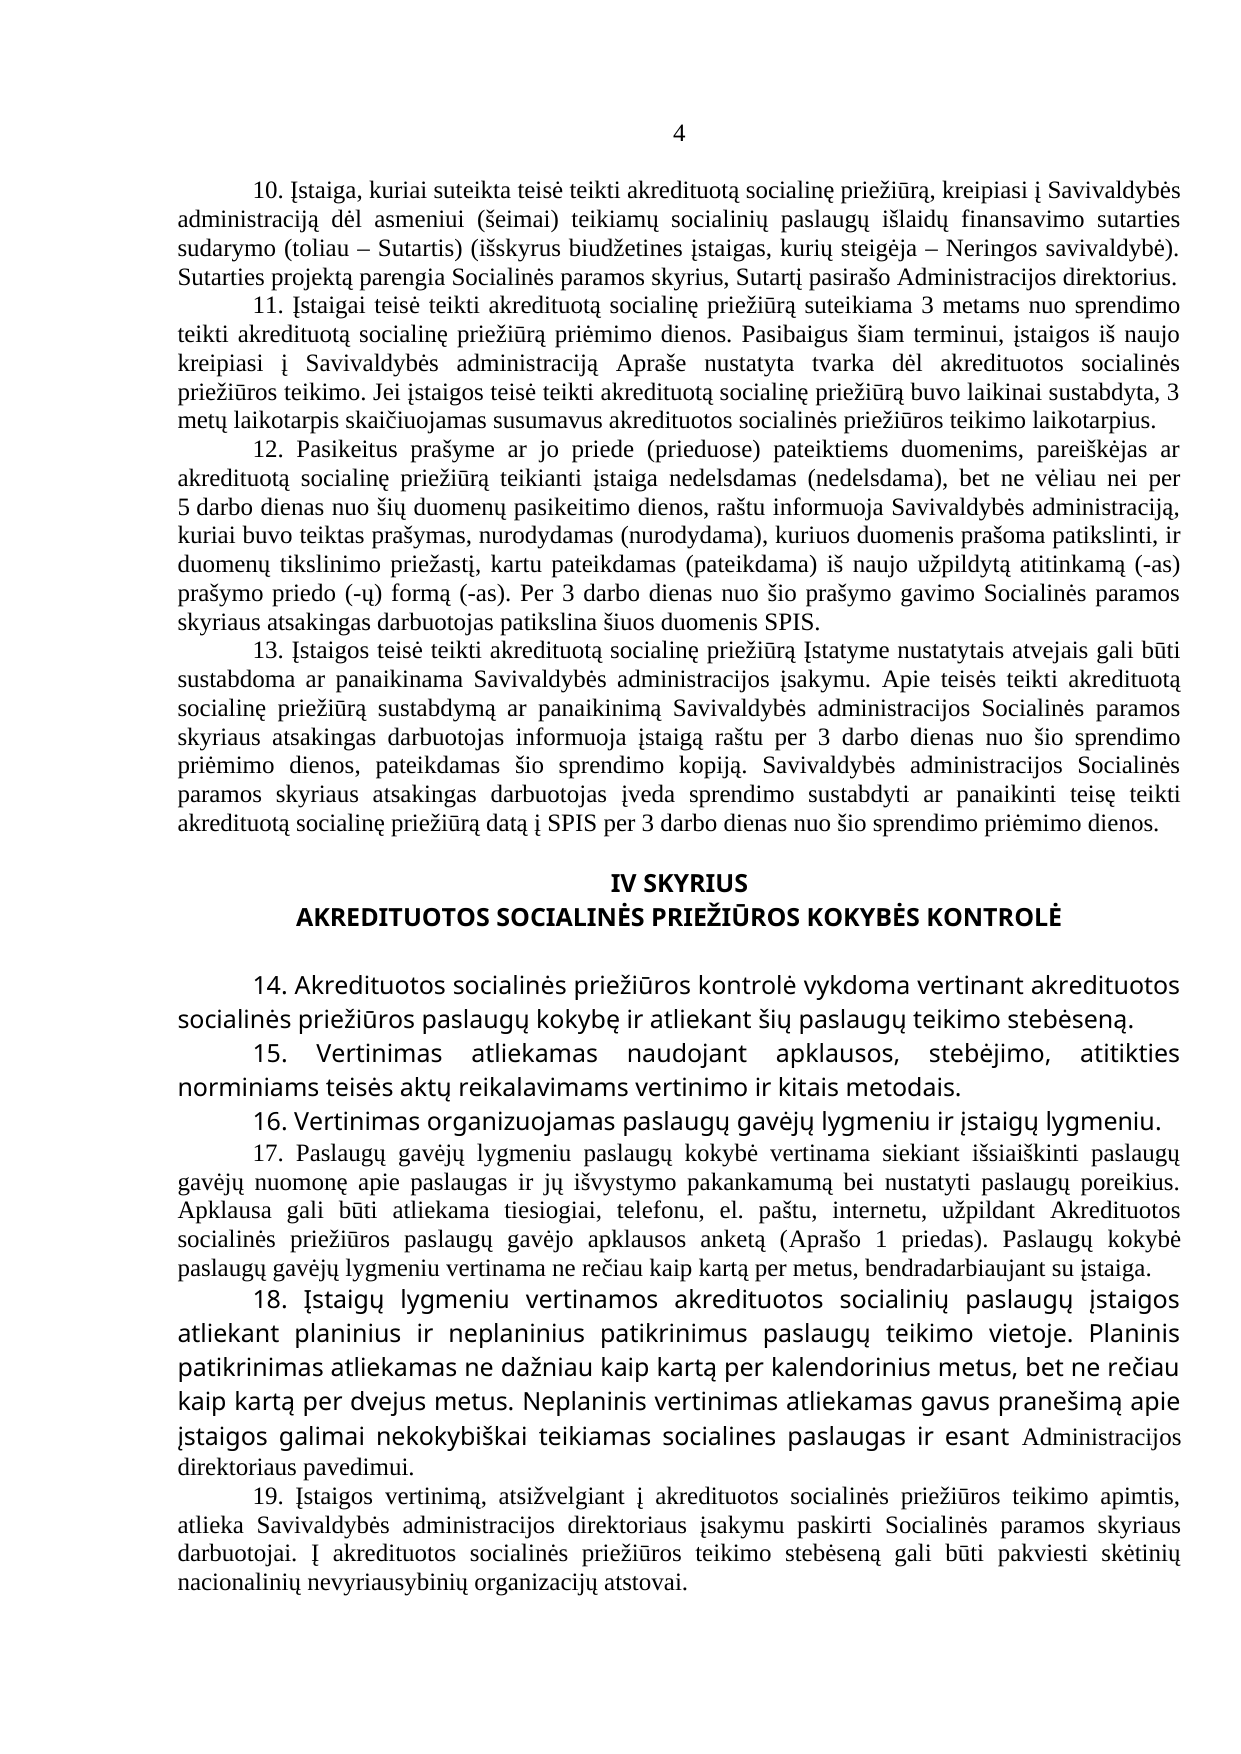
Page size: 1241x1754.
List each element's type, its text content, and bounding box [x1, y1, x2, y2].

text 10. Įstaiga, kuriai suteikta teisė teikti akredituotą socialinę priežiūrą, kreipiasi į Savivaldybės administraciją dėl asmeniui (šeimai) teikiamų socialinių paslaugų išlaidų finansavimo sutarties sudarymo (toliau – Sutartis) (išskyrus biudžetines įstaigas, kurių steigėja – Neringos savivaldybė). Sutarties projektą parengia Socialinės paramos skyrius, Sutartį pasirašo Administracijos direktorius. [177, 176, 1181, 291]
text 13. Įstaigos teisė teikti akredituotą socialinę priežiūrą Įstatyme nustatytais atvejais gali būti sustabdoma ar panaikinama Savivaldybės administracijos įsakymu. Apie teisės teikti akredituotą socialinę priežiūrą sustabdymą ar panaikinimą Savivaldybės administracijos Socialinės paramos skyriaus atsakingas darbuotojas informuoja įstaigą raštu per 3 darbo dienas nuo šio sprendimo priėmimo dienos, pateikdamas šio sprendimo kopiją. Savivaldybės administracijos Socialinės paramos skyriaus atsakingas darbuotojas įveda sprendimo sustabdyti ar panaikinti teisę teikti akredituotą socialinę priežiūrą datą į SPIS per 3 darbo dienas nuo šio sprendimo priėmimo dienos. [177, 636, 1181, 837]
text AKREDITUOTOS SOCIALINĖS PRIEŽIŪROS KOKYBĖS KONTROLĖ [177, 900, 1181, 934]
text 14. Akredituotos socialinės priežiūros kontrolė vykdoma vertinant akredituotos socialinės priežiūros paslaugų kokybę ir atliekant šių paslaugų teikimo stebėseną. [177, 968, 1181, 1036]
text IV SKYRIUS [177, 866, 1181, 900]
text 16. Vertinimas organizuojamas paslaugų gavėjų lygmeniu ir įstaigų lygmeniu. [177, 1104, 1181, 1138]
text 19. Įstaigos vertinimą, atsižvelgiant į akredituotos socialinės priežiūros teikimo apimtis, atlieka Savivaldybės administracijos direktoriaus įsakymu paskirti Socialinės paramos skyriaus darbuotojai. Į akredituotos socialinės priežiūros teikimo stebėseną gali būti pakviesti skėtinių nacionalinių nevyriausybinių organizacijų atstovai. [177, 1481, 1181, 1596]
text 11. Įstaigai teisė teikti akredituotą socialinę priežiūrą suteikiama 3 metams nuo sprendimo teikti akredituotą socialinę priežiūrą priėmimo dienos. Pasibaigus šiam terminui, įstaigos iš naujo kreipiasi į Savivaldybės administraciją Apraše nustatyta tvarka dėl akredituotos socialinės priežiūros teikimo. Jei įstaigos teisė teikti akredituotą socialinę priežiūrą buvo laikinai sustabdyta, 3 metų laikotarpis skaičiuojamas susumavus akredituotos socialinės priežiūros teikimo laikotarpius. [177, 291, 1181, 434]
text 12. Pasikeitus prašyme ar jo priede (prieduose) pateiktiems duomenims, pareiškėjas ar akredituotą socialinę priežiūrą teikianti įstaiga nedelsdamas (nedelsdama), bet ne vėliau nei per 5 darbo dienas nuo šių duomenų pasikeitimo dienos, raštu informuoja Savivaldybės administraciją, kuriai buvo teiktas prašymas, nurodydamas (nurodydama), kuriuos duomenis prašoma patikslinti, ir duomenų tikslinimo priežastį, kartu pateikdamas (pateikdama) iš naujo užpildytą atitinkamą (-as) prašymo priedo (-ų) formą (-as). Per 3 darbo dienas nuo šio prašymo gavimo Socialinės paramos skyriaus atsakingas darbuotojas patikslina šiuos duomenis SPIS. [177, 434, 1181, 636]
text 17. Paslaugų gavėjų lygmeniu paslaugų kokybė vertinama siekiant išsiaiškinti paslaugų gavėjų nuomonę apie paslaugas ir jų išvystymo pakankamumą bei nustatyti paslaugų poreikius. Apklausa gali būti atliekama tiesiogiai, telefonu, el. paštu, internetu, užpildant Akredituotos socialinės priežiūros paslaugų gavėjo apklausos anketą (Aprašo 1 priedas). Paslaugų kokybė paslaugų gavėjų lygmeniu vertinama ne rečiau kaip kartą per metus, bendradarbiaujant su įstaiga. [177, 1138, 1181, 1282]
text 18. Įstaigų lygmeniu vertinamos akredituotos socialinių paslaugų įstaigos atliekant planinius ir neplaninius patikrinimus paslaugų teikimo vietoje. Planinis patikrinimas atliekamas ne dažniau kaip kartą per kalendorinius metus, bet ne rečiau kaip kartą per dvejus metus. Neplaninis vertinimas atliekamas gavus pranešimą apie įstaigos galimai nekokybiškai teikiamas socialines paslaugas ir esant Administracijos direktoriaus pavedimui. [177, 1282, 1181, 1481]
text 15. Vertinimas atliekamas naudojant apklausos, stebėjimo, atitikties norminiams teisės aktų reikalavimams vertinimo ir kitais metodais. [177, 1036, 1181, 1104]
